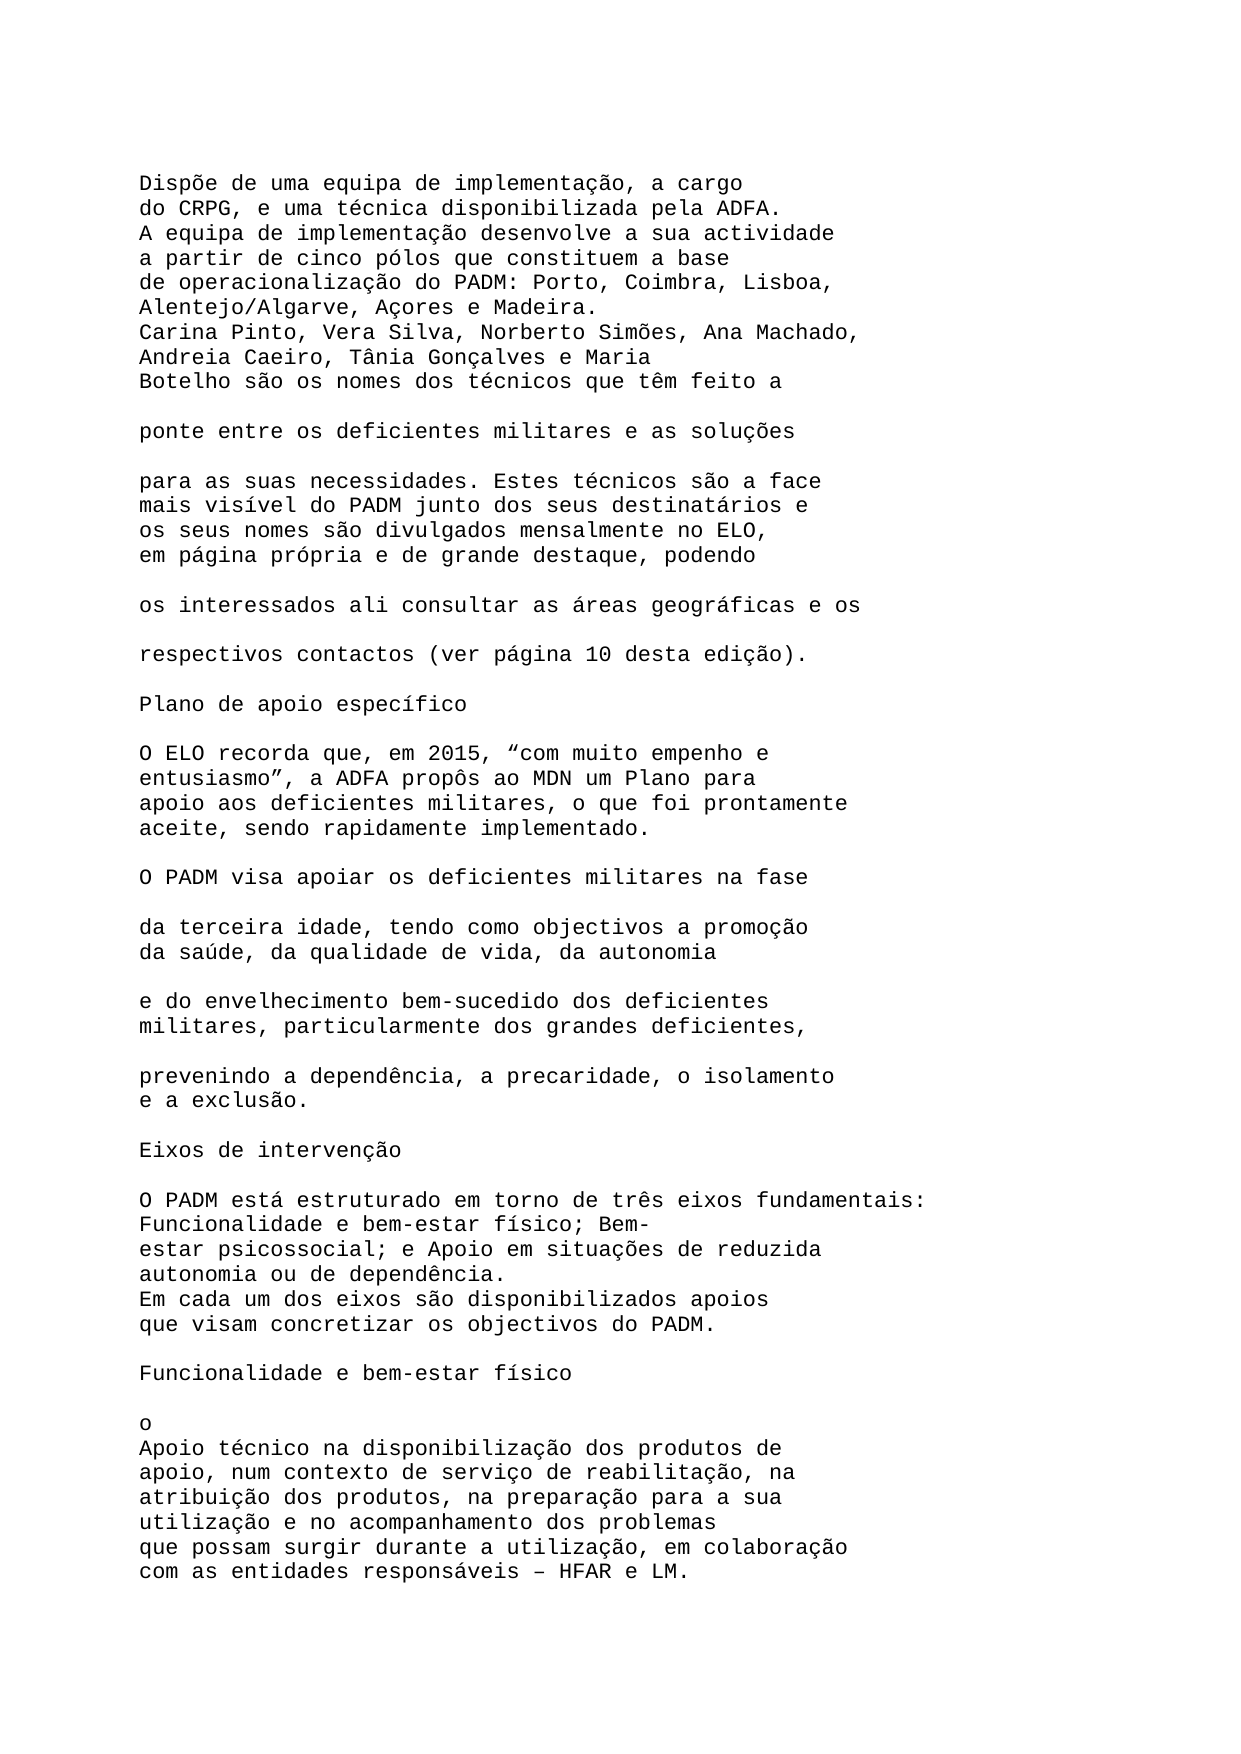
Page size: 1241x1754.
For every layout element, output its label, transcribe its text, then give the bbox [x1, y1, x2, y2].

text estar psicossocial; e Apoio em situações de reduzida [139, 1238, 1101, 1263]
text de operacionalização do PADM: Porto, Coimbra, Lisboa, [139, 272, 1101, 296]
text Funcionalidade e bem-estar físico; Bem- [139, 1214, 1101, 1238]
text O PADM está estruturado em torno de três eixos fundamentais: [139, 1189, 1101, 1214]
text para as suas necessidades. Estes técnicos são a face [139, 470, 1101, 495]
text Plano de apoio específico [139, 693, 1101, 718]
text autonomia ou de dependência. [139, 1263, 1101, 1288]
text que possam surgir durante a utilização, em colaboração [139, 1536, 1101, 1561]
text com as entidades responsáveis – HFAR e LM. [139, 1561, 1101, 1586]
text da saúde, da qualidade de vida, da autonomia [139, 941, 1101, 966]
text apoio aos deficientes militares, o que foi prontamente [139, 792, 1101, 817]
text ponte entre os deficientes militares e as soluções [139, 420, 1101, 445]
text atribuição dos produtos, na preparação para a sua [139, 1486, 1101, 1511]
text e do envelhecimento bem-sucedido dos deficientes [139, 991, 1101, 1015]
text da terceira idade, tendo como objectivos a promoção [139, 916, 1101, 941]
text o [139, 1412, 1101, 1437]
text em página própria e de grande destaque, podendo [139, 544, 1101, 569]
text que visam concretizar os objectivos do PADM. [139, 1313, 1101, 1338]
text a partir de cinco pólos que constituem a base [139, 247, 1101, 272]
text apoio, num contexto de serviço de reabilitação, na [139, 1462, 1101, 1486]
text mais visível do PADM junto dos seus destinatários e [139, 495, 1101, 519]
text Carina Pinto, Vera Silva, Norberto Simões, Ana Machado, [139, 321, 1101, 346]
text A equipa de implementação desenvolve a sua actividade [139, 222, 1101, 247]
text Dispõe de uma equipa de implementação, a cargo [139, 172, 1101, 197]
text Apoio técnico na disponibilização dos produtos de [139, 1437, 1101, 1462]
text Eixos de intervenção [139, 1139, 1101, 1164]
text do CRPG, e uma técnica disponibilizada pela ADFA. [139, 197, 1101, 222]
text aceite, sendo rapidamente implementado. [139, 817, 1101, 842]
text respectivos contactos (ver página 10 desta edição). [139, 643, 1101, 668]
text Em cada um dos eixos são disponibilizados apoios [139, 1288, 1101, 1313]
text prevenindo a dependência, a precaridade, o isolamento [139, 1065, 1101, 1090]
text militares, particularmente dos grandes deficientes, [139, 1015, 1101, 1040]
text Botelho são os nomes dos técnicos que têm feito a [139, 371, 1101, 396]
text utilização e no acompanhamento dos problemas [139, 1511, 1101, 1536]
text O PADM visa apoiar os deficientes militares na fase [139, 867, 1101, 891]
text os interessados ali consultar as áreas geográficas e os [139, 594, 1101, 619]
text e a exclusão. [139, 1090, 1101, 1114]
text O ELO recorda que, em 2015, “com muito empenho e [139, 743, 1101, 767]
text Andreia Caeiro, Tânia Gonçalves e Maria [139, 346, 1101, 371]
text os seus nomes são divulgados mensalmente no ELO, [139, 519, 1101, 544]
text entusiasmo”, a ADFA propôs ao MDN um Plano para [139, 767, 1101, 792]
text Alentejo/Algarve, Açores e Madeira. [139, 296, 1101, 321]
text Funcionalidade e bem-estar físico [139, 1362, 1101, 1387]
